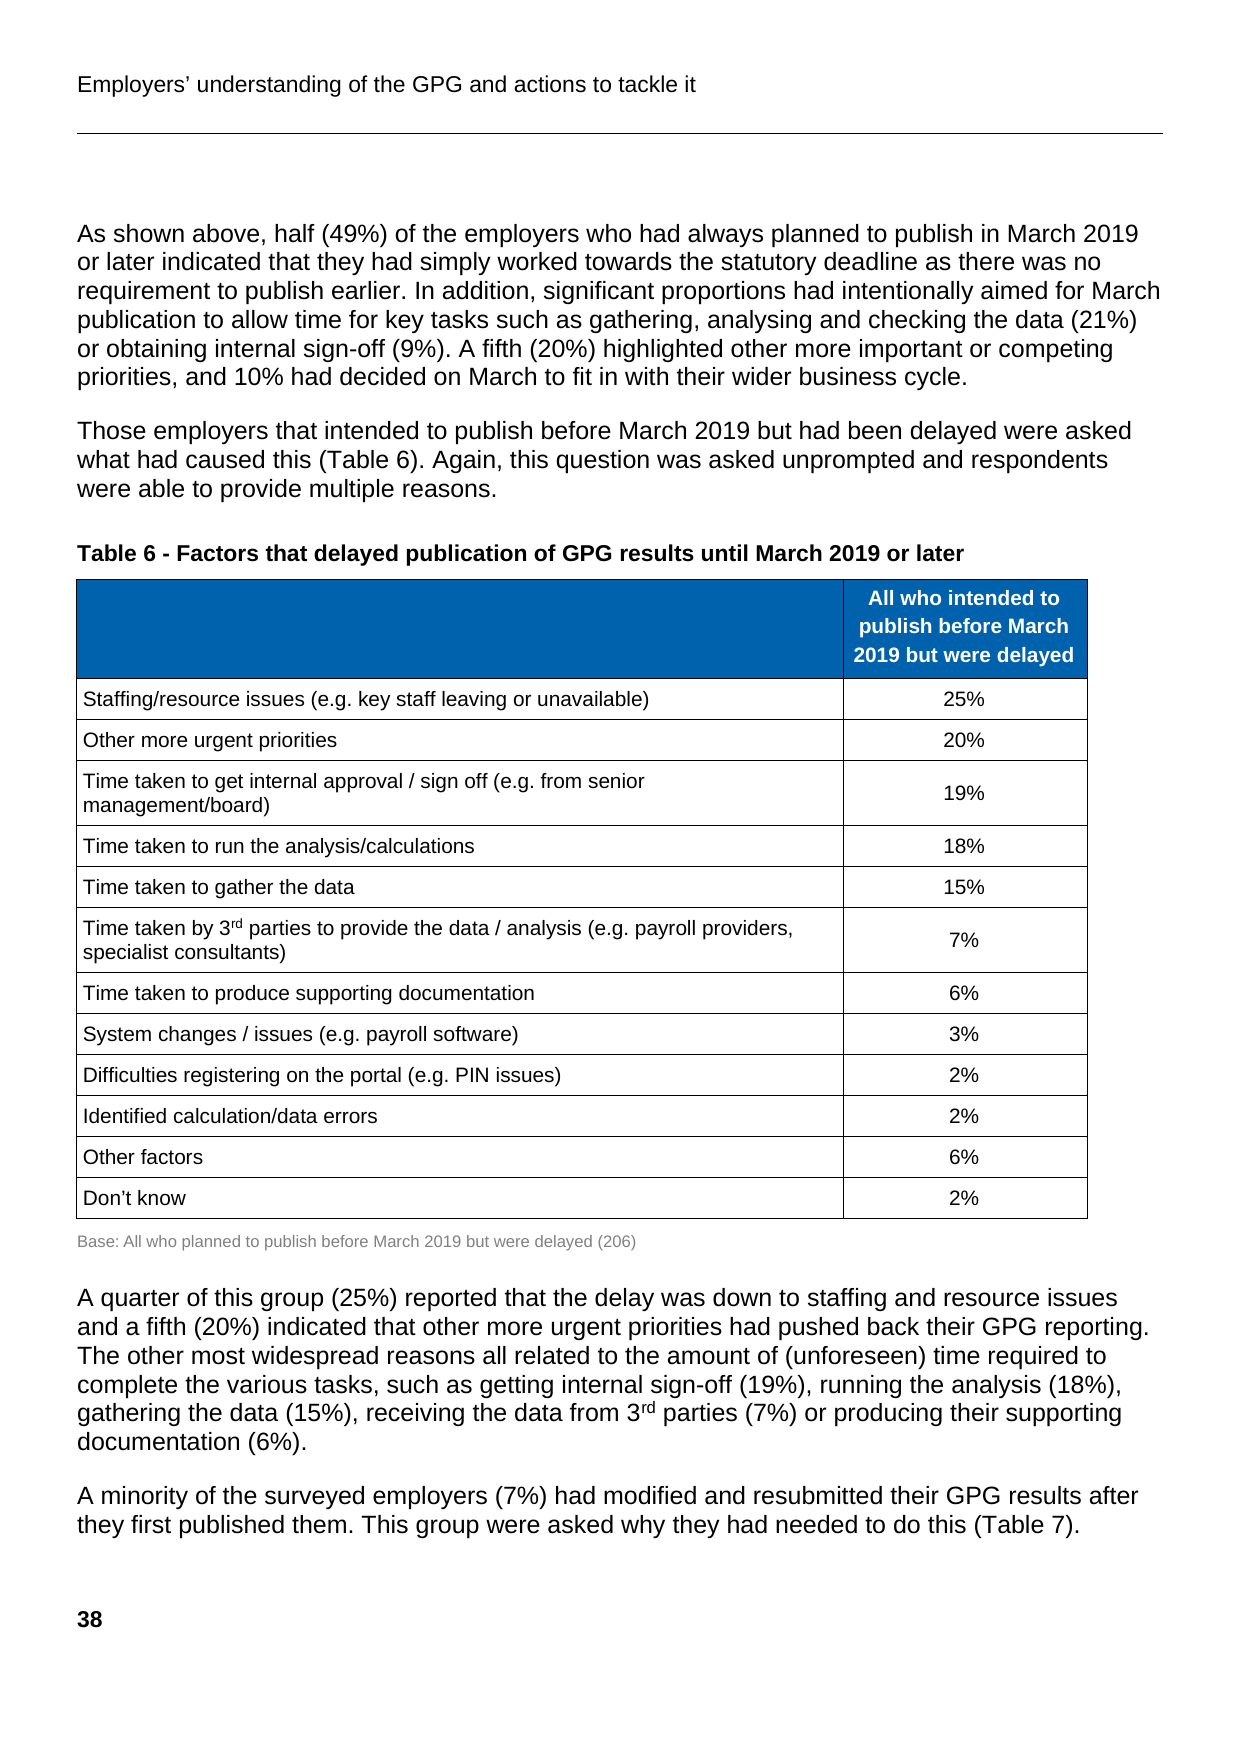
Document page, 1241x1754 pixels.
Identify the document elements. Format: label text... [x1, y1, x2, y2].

text A quarter of this group (25%) reported that the delay was down to staffing and resource issues and a fifth (20%) indicated that other more urgent priorities had pushed back their GPG reporting. The other most widespread reasons all related to the amount of (unforeseen) time required to complete the various tasks, such as getting internal sign-off (19%), running the analysis (18%), gathering the data (15%), receiving the data from 3rd parties (7%) or producing their supporting documentation (6%). [77, 1283, 1163, 1456]
table_cell Identified calculation/data errors [77, 1096, 843, 1136]
table_cell 3% [844, 1014, 1087, 1054]
table_cell Other factors [77, 1137, 843, 1177]
text Those employers that intended to publish before March 2019 but had been delayed were asked what had caused this (Table 6). Again, this question was asked unprompted and respondents were able to provide multiple reasons. [77, 416, 1163, 502]
table_cell Time taken to produce supporting documentation [77, 973, 843, 1013]
table_cell Other more urgent priorities [77, 720, 843, 760]
table_cell 15% [844, 867, 1087, 907]
table_cell 2% [844, 1055, 1087, 1095]
table_cell System changes / issues (e.g. payroll software) [77, 1014, 843, 1054]
table_cell Don’t know [77, 1178, 843, 1218]
text Table 6 - Factors that delayed publication of GPG results until March 2019 or later [77, 540, 1163, 566]
table_cell Staffing/resource issues (e.g. key staff leaving or unavailable) [77, 679, 843, 719]
table_cell Time taken by 3rd parties to provide the data / analysis (e.g. payroll providers, specialist consultants) [77, 908, 843, 972]
table_cell 20% [844, 720, 1087, 760]
table_cell Difficulties registering on the portal (e.g. PIN issues) [77, 1055, 843, 1095]
table_header All who intended to publish before March 2019 but were delayed [844, 580, 1087, 678]
table_cell Time taken to gather the data [77, 867, 843, 907]
table_cell 18% [844, 826, 1087, 866]
text A minority of the surveyed employers (7%) had modified and resubmitted their GPG results after they first published them. This group were asked why they had needed to do this (Table 7). [77, 1481, 1163, 1538]
text Base: All who planned to publish before March 2019 but were delayed (206) [77, 1232, 1163, 1251]
table_cell 25% [844, 679, 1087, 719]
table_cell 2% [844, 1096, 1087, 1136]
table_cell 6% [844, 1137, 1087, 1177]
table_cell Time taken to run the analysis/calculations [77, 826, 843, 866]
table_cell 6% [844, 973, 1087, 1013]
table_cell 19% [844, 761, 1087, 825]
table_cell Time taken to get internal approval / sign off (e.g. from senior management/board) [77, 761, 843, 825]
table_header [77, 580, 843, 678]
table_cell 2% [844, 1178, 1087, 1218]
table_cell 7% [844, 908, 1087, 972]
text As shown above, half (49%) of the employers who had always planned to publish in March 2019 or later indicated that they had simply worked towards the statutory deadline as there was no requirement to publish earlier. In addition, significant proportions had intentionally aimed for March publication to allow time for key tasks such as gathering, analysing and checking the data (21%) or obtaining internal sign-off (9%). A fifth (20%) highlighted other more important or competing priorities, and 10% had decided on March to fit in with their wider business cycle. [77, 218, 1163, 391]
